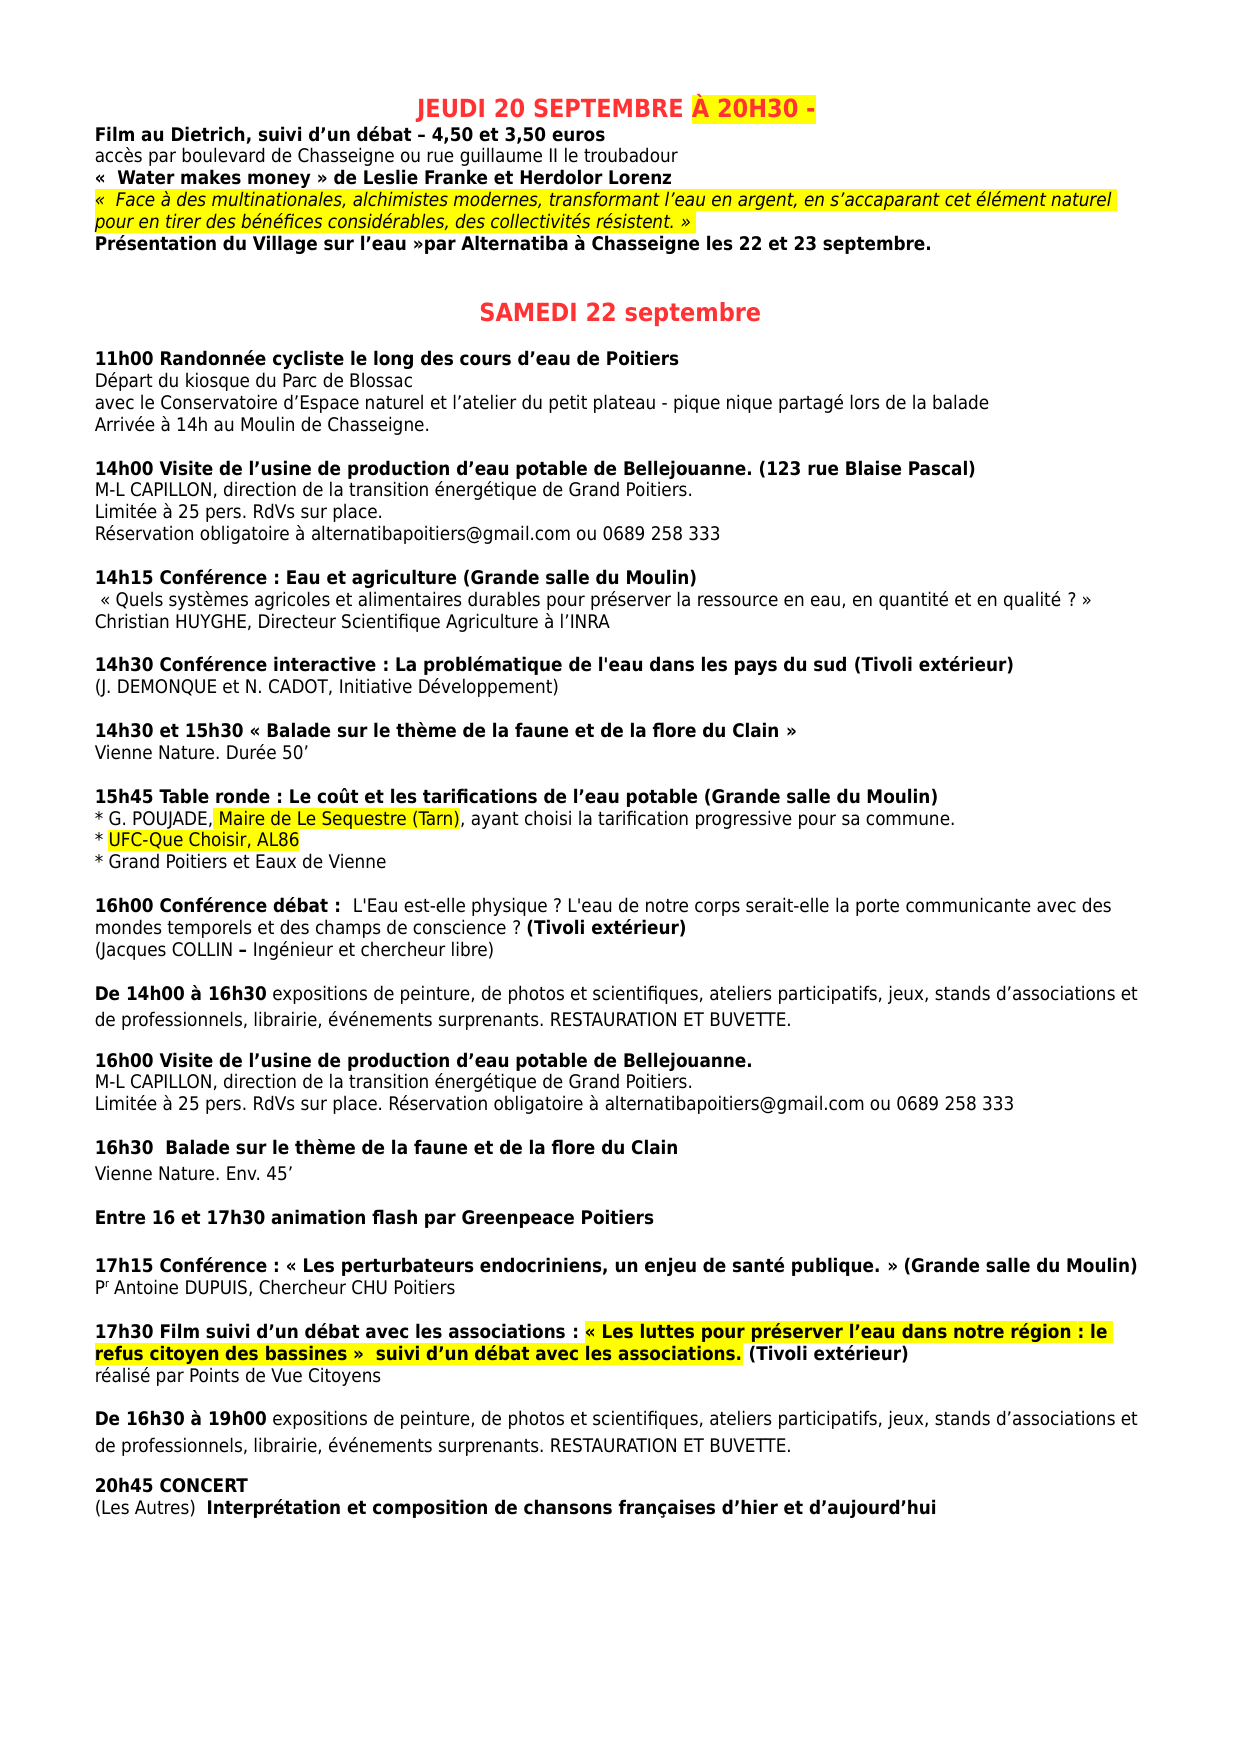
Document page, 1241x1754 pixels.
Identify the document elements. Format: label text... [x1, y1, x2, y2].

text « Quels systèmes agricoles et alimentaires durables pour préserver la ressource en eau, en quantité et en qualité ? » [94, 589, 1146, 611]
text Film au Dietrich, suivi d’un débat – 4,50 et 3,50 euros [94, 124, 1146, 146]
text 14h15 Conférence : Eau et agriculture (Grande salle du Moulin) [94, 567, 1146, 589]
text 16h00 Conférence débat : L'Eau est-elle physique ? L'eau de notre corps serait-elle la porte communicante avec des mondes temporels et des champs de conscience ? (Tivoli extérieur) [94, 895, 1146, 939]
text Entre 16 et 17h30 animation flash par Greenpeace Poitiers [94, 1207, 1146, 1229]
text réalisé par Points de Vue Citoyens [94, 1365, 1146, 1387]
text Pr Antoine DUPUIS, Chercheur CHU Poitiers [94, 1277, 1146, 1299]
text De 14h00 à 16h30 expositions de peinture, de photos et scientifiques, ateliers participatifs, jeux, stands d’associations et de professionnels, librairie, événements surprenants. RESTAURATION ET BUVETTE. [94, 983, 1146, 1031]
text 17h15 Conférence : « Les perturbateurs endocriniens, un enjeu de santé publique. » (Grande salle du Moulin) [94, 1255, 1146, 1277]
text Christian HUYGHE, Directeur Scientifique Agriculture à l’INRA [94, 611, 1146, 633]
text Limitée à 25 pers. RdVs sur place. [94, 501, 1146, 523]
text accès par boulevard de Chasseigne ou rue guillaume II le troubadour [94, 146, 1146, 167]
text (J. DEMONQUE et N. CADOT, Initiative Développement) [94, 676, 1146, 698]
text Départ du kiosque du Parc de Blossac [94, 370, 1146, 392]
text M-L CAPILLON, direction de la transition énergétique de Grand Poitiers. [94, 1072, 1146, 1093]
text 14h00 Visite de l’usine de production d’eau potable de Bellejouanne. (123 rue Blaise Pascal) [94, 458, 1146, 479]
text avec le Conservatoire d’Espace naturel et l’atelier du petit plateau - pique nique partagé lors de la balade [94, 392, 1146, 414]
text * Grand Poitiers et Eaux de Vienne [94, 851, 1146, 873]
text 15h45 Table ronde : Le coût et les tarifications de l’eau potable (Grande salle du Moulin) [94, 786, 1146, 808]
text JEUDI 20 SEPTEMBRE À 20H30 - [94, 94, 1146, 124]
text Réservation obligatoire à alternatibapoitiers@gmail.com ou 0689 258 333 [94, 523, 1146, 545]
text SAMEDI 22 septembre [94, 299, 1146, 328]
text (Les Autres) Interprétation et composition de chansons françaises d’hier et d’aujourd’hui [94, 1497, 1146, 1519]
text 16h00 Visite de l’usine de production d’eau potable de Bellejouanne. [94, 1050, 1146, 1072]
text De 16h30 à 19h00 expositions de peinture, de photos et scientifiques, ateliers participatifs, jeux, stands d’associations et de professionnels, librairie, événements surprenants. RESTAURATION ET BUVETTE. [94, 1408, 1146, 1457]
text Vienne Nature. Env. 45’ [94, 1163, 1146, 1185]
text Présentation du Village sur l’eau »par Alternatiba à Chasseigne les 22 et 23 septembre. [94, 233, 1146, 255]
text 20h45 CONCERT [94, 1476, 1146, 1497]
text « Face à des multinationales, alchimistes modernes, transformant l’eau en argent, en s’accaparant cet élément naturel pour en tirer des bénéfices considérables, des collectivités résistent. » [94, 189, 1146, 233]
text 16h30 Balade sur le thème de la faune et de la flore du Clain [94, 1137, 1146, 1159]
text Vienne Nature. Durée 50’ [94, 742, 1146, 764]
text Limitée à 25 pers. RdVs sur place. Réservation obligatoire à alternatibapoitiers@gmail.com ou 0689 258 333 [94, 1093, 1146, 1115]
text 14h30 Conférence interactive : La problématique de l'eau dans les pays du sud (Tivoli extérieur) [94, 654, 1146, 676]
text (Jacques COLLIN – Ingénieur et chercheur libre) [94, 939, 1146, 961]
text M-L CAPILLON, direction de la transition énergétique de Grand Poitiers. [94, 479, 1146, 501]
text 17h30 Film suivi d’un débat avec les associations : « Les luttes pour préserver l’eau dans notre région : le refus citoyen des bassines » suivi d’un débat avec les associations. (Tivoli extérieur) [94, 1321, 1146, 1365]
text 11h00 Randonnée cycliste le long des cours d’eau de Poitiers [94, 348, 1146, 370]
text Arrivée à 14h au Moulin de Chasseigne. [94, 414, 1146, 436]
text * UFC-Que Choisir, AL86 [94, 829, 1146, 851]
text 14h30 et 15h30 « Balade sur le thème de la faune et de la flore du Clain » [94, 720, 1146, 742]
text * G. POUJADE, Maire de Le Sequestre (Tarn), ayant choisi la tarification progressive pour sa commune. [94, 808, 1146, 829]
text « Water makes money » de Leslie Franke et Herdolor Lorenz [94, 167, 1146, 189]
